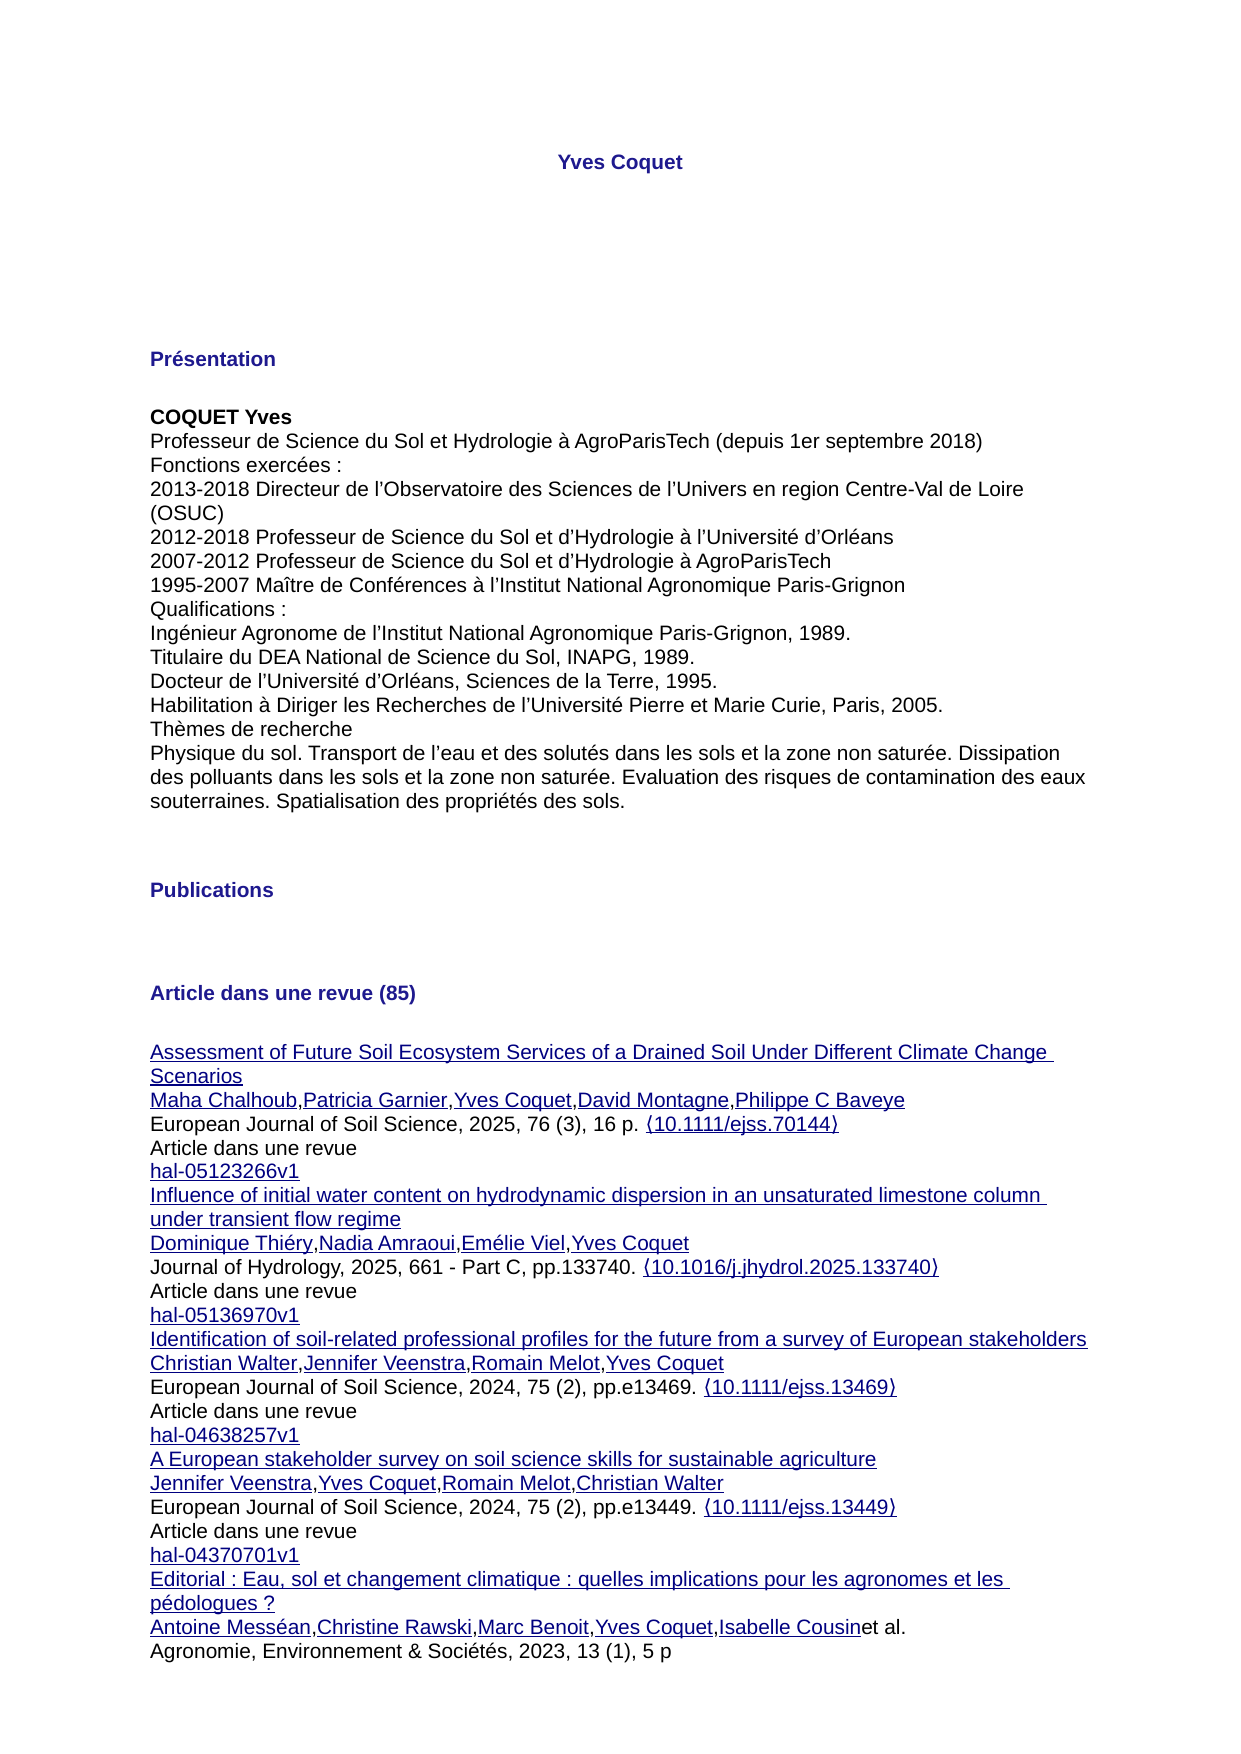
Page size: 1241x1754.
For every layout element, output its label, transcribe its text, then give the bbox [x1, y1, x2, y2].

table_header Assessment of Future Soil Ecosystem Services of a Drained Soil Under Different Climate Change Scenarios Maha Chalhoub,Patricia Garnier,Yves Coquet,David Montagne,Philippe C Baveye European Journal of Soil Science, 2025, 76 (3), 16 p. ⟨10.1111/ejss.70144⟩ Article dans une revue hal-05123266v1 [150, 1040, 1090, 1183]
text Docteur de l’Université d’Orléans, Sciences de la Terre, 1995. [150, 669, 1090, 693]
subtitle Présentation [150, 347, 1090, 371]
table_cell Identification of soil‐related professional profiles for the future from a survey of European stakeholders Christian Walter,Jennifer Veenstra,Romain Melot,Yves Coquet European Journal of Soil Science, 2024, 75 (2), pp.e13469. ⟨10.1111/ejss.13469⟩ Article dans une revue hal-04638257v1 [150, 1327, 1090, 1447]
text Titulaire du DEA National de Science du Sol, INAPG, 1989. [150, 645, 1090, 669]
subtitle Publications [150, 878, 1090, 902]
table_cell A European stakeholder survey on soil science skills for sustainable agriculture Jennifer Veenstra,Yves Coquet,Romain Melot,Christian Walter European Journal of Soil Science, 2024, 75 (2), pp.e13449. ⟨10.1111/ejss.13449⟩ Article dans une revue hal-04370701v1 [150, 1447, 1090, 1567]
table_cell Editorial : Eau, sol et changement climatique : quelles implications pour les agronomes et les pédologues ? Antoine Messéan,Christine Rawski,Marc Benoit,Yves Coquet,Isabelle Cousinet al. Agronomie, Environnement & Sociétés, 2023, 13 (1), 5 p [150, 1567, 1090, 1662]
subtitle Yves Coquet [150, 150, 1090, 174]
text Fonctions exercées : [150, 453, 1090, 477]
text Habilitation à Diriger les Recherches de l’Université Pierre et Marie Curie, Paris, 2005. [150, 693, 1090, 717]
text Ingénieur Agronome de l’Institut National Agronomique Paris-Grignon, 1989. [150, 621, 1090, 645]
text COQUET Yves [150, 405, 1090, 429]
text Qualifications : [150, 597, 1090, 621]
text Thèmes de recherche [150, 717, 1090, 741]
table_cell Influence of initial water content on hydrodynamic dispersion in an unsaturated limestone column under transient flow regime Dominique Thiéry,Nadia Amraoui,Emélie Viel,Yves Coquet Journal of Hydrology, 2025, 661 - Part C, pp.133740. ⟨10.1016/j.jhydrol.2025.133740⟩ Article dans une revue hal-05136970v1 [150, 1183, 1090, 1327]
subtitle Article dans une revue (85) [150, 981, 1090, 1005]
text 2012-2018 Professeur de Science du Sol et d’Hydrologie à l’Université d’Orléans [150, 525, 1090, 549]
text 2013-2018 Directeur de l’Observatoire des Sciences de l’Univers en region Centre-Val de Loire (OSUC) [150, 477, 1090, 525]
text 2007-2012 Professeur de Science du Sol et d’Hydrologie à AgroParisTech [150, 549, 1090, 573]
text 1995-2007 Maître de Conférences à l’Institut National Agronomique Paris-Grignon [150, 573, 1090, 597]
text Professeur de Science du Sol et Hydrologie à AgroParisTech (depuis 1er septembre 2018) [150, 429, 1090, 453]
text Physique du sol. Transport de l’eau et des solutés dans les sols et la zone non saturée. Dissipation des polluants dans les sols et la zone non saturée. Evaluation des risques de contamination des eaux souterraines. Spatialisation des propriétés des sols. [150, 741, 1090, 812]
